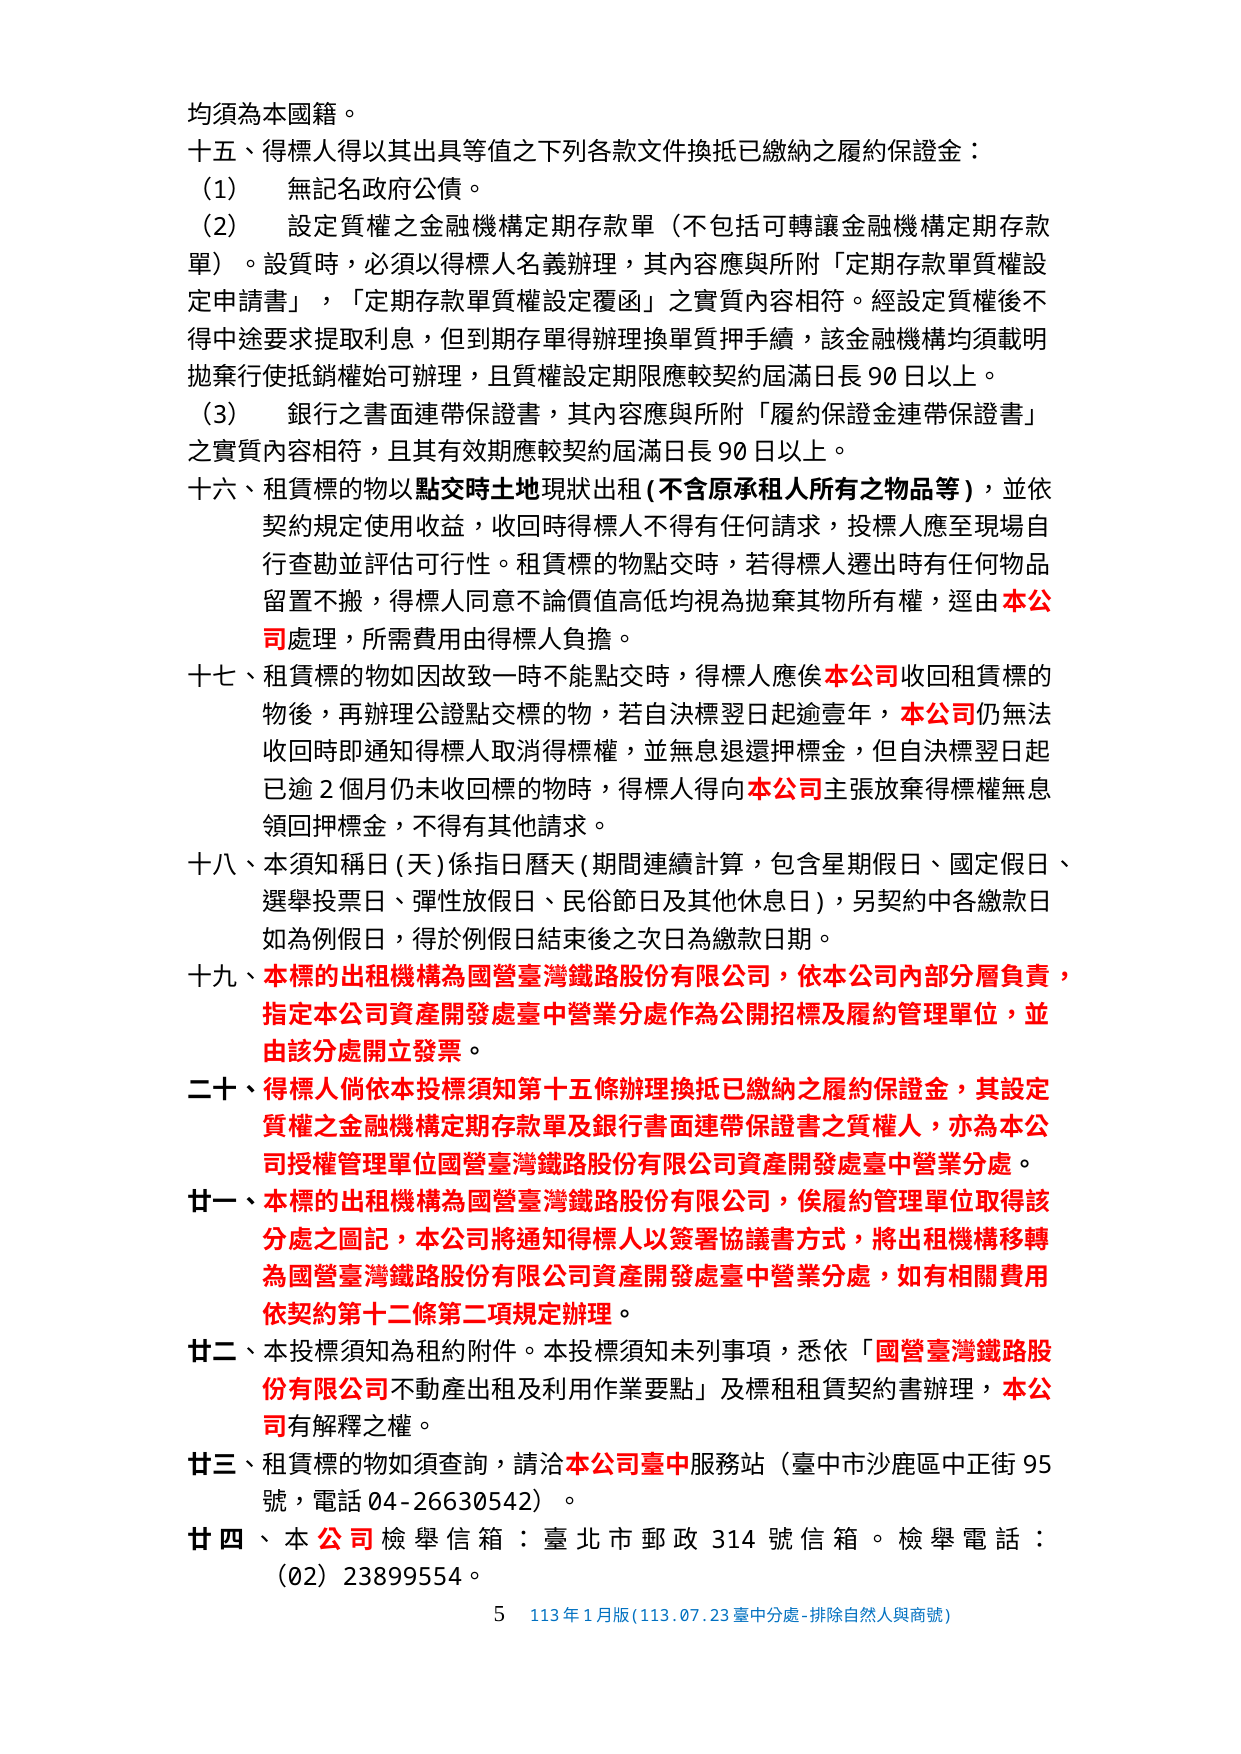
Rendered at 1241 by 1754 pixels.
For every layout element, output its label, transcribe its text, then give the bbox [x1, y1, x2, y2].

text 廿一、本標的出租機構為國營臺灣鐵路股份有限公司，俟履約管理單位取得該分處之圖記，本公司將通知得標人以簽署協議書方式，將出租機構移轉為國營臺灣鐵路股份有限公司資產開發處臺中營業分處，如有相關費用依契約第十二條第二項規定辦理。 [187, 1181, 1053, 1331]
text 二十、得標人倘依本投標須知第十五條辦理換抵已繳納之履約保證金，其設定質權之金融機構定期存款單及銀行書面連帶保證書之質權人，亦為本公司授權管理單位國營臺灣鐵路股份有限公司資產開發處臺中營業分處。 [187, 1068, 1053, 1181]
text 廿二、本投標須知為租約附件。本投標須知未列事項，悉依「國營臺灣鐵路股份有限公司不動產出租及利用作業要點」及標租租賃契約書辦理，本公司有解釋之權。 [187, 1331, 1053, 1443]
list 銀行之書面連帶保證書，其內容應與所附「履約保證金連帶保證書」之實質內容相符，且其有效期應較契約屆滿日長90日以上。 [187, 393, 1051, 468]
text 廿四、本公司檢舉信箱：臺北市郵政314號信箱。檢舉電話：（02）23899554。 [187, 1518, 1053, 1593]
list 均須為本國籍。 [187, 93, 1047, 131]
text 十八、本須知稱日(天)係指日曆天(期間連續計算，包含星期假日、國定假日、選舉投票日、彈性放假日、民俗節日及其他休息日)，另契約中各繳款日如為例假日，得於例假日結束後之次日為繳款日期。 [187, 843, 1053, 956]
text 十六、租賃標的物以點交時土地現狀出租(不含原承租人所有之物品等)，並依契約規定使用收益，收回時得標人不得有任何請求，投標人應至現場自行查勘並評估可行性。租賃標的物點交時，若得標人遷出時有任何物品留置不搬，得標人同意不論價值高低均視為拋棄其物所有權，逕由本公司處理，所需費用由得標人負擔。 [187, 468, 1053, 656]
text 廿三、租賃標的物如須查詢，請洽本公司臺中服務站（臺中市沙鹿區中正街95號，電話04-26630542）。 [187, 1443, 1053, 1518]
text 十九、本標的出租機構為國營臺灣鐵路股份有限公司，依本公司內部分層負責，指定本公司資產開發處臺中營業分處作為公開招標及履約管理單位，並由該分處開立發票。 [187, 956, 1053, 1068]
list 無記名政府公債。 [187, 168, 1051, 206]
list 設定質權之金融機構定期存款單（不包括可轉讓金融機構定期存款單）。設質時，必須以得標人名義辦理，其內容應與所附「定期存款單質權設定申請書」，「定期存款單質權設定覆函」之實質內容相符。經設定質權後不得中途要求提取利息，但到期存單得辦理換單質押手續，該金融機構均須載明拋棄行使抵銷權始可辦理，且質權設定期限應較契約屆滿日長90日以上。 [187, 206, 1051, 393]
text 十七、租賃標的物如因故致一時不能點交時，得標人應俟本公司收回租賃標的物後，再辦理公證點交標的物，若自決標翌日起逾壹年，本公司仍無法收回時即通知得標人取消得標權，並無息退還押標金，但自決標翌日起已逾2個月仍未收回標的物時，得標人得向本公司主張放棄得標權無息領回押標金，不得有其他請求。 [187, 656, 1053, 843]
text 十五、得標人得以其出具等值之下列各款文件換抵已繳納之履約保證金： [187, 131, 1053, 168]
